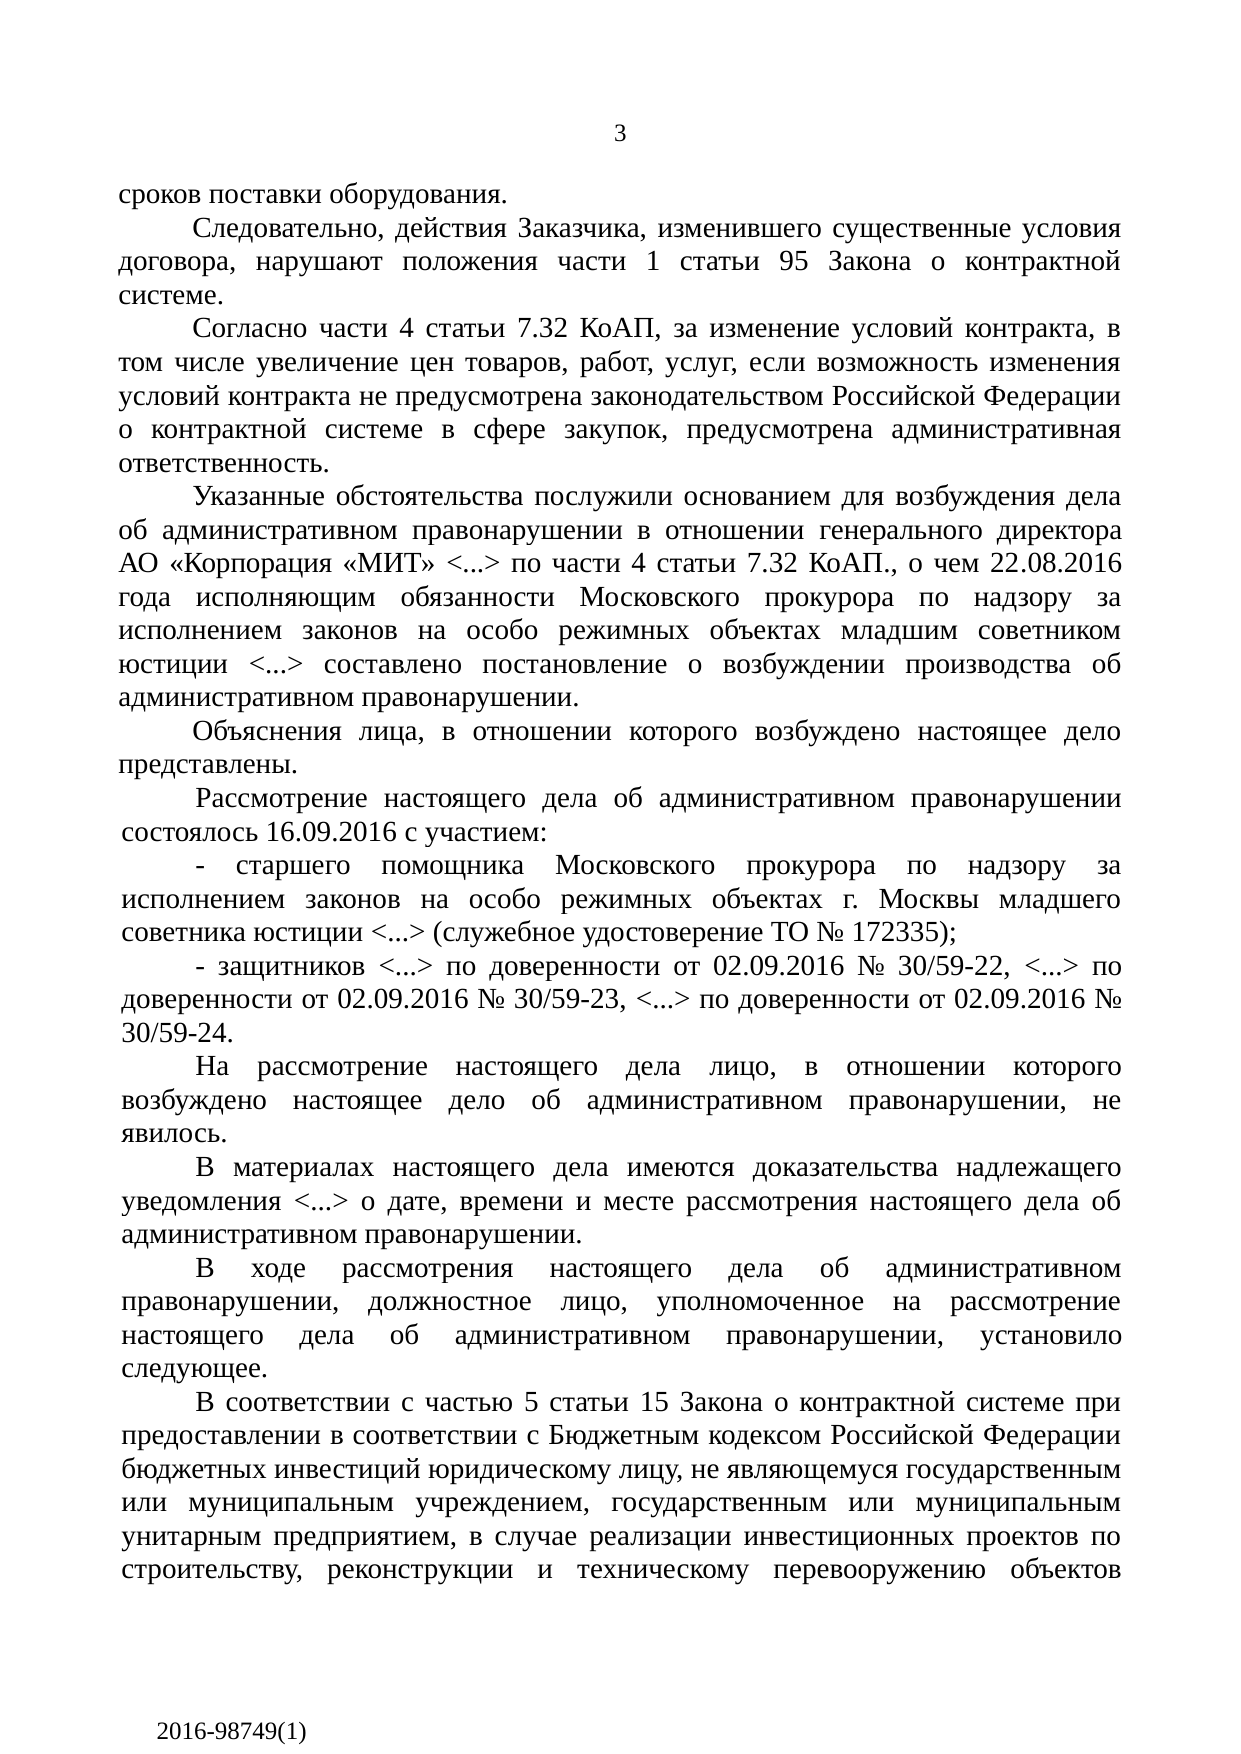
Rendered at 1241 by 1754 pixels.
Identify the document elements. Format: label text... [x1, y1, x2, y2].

text Следовательно, действия Заказчика, изменившего существенные условия договора, нарушают положения части 1 статьи 95 Закона о контрактной системе. [118, 210, 1122, 311]
text В ходе рассмотрения настоящего дела об административном правонарушении, должностное лицо, уполномоченное на рассмотрение настоящего дела об административном правонарушении, установило следующее. [121, 1250, 1122, 1384]
text Указанные обстоятельства послужили основанием для возбуждения дела об административном правонарушении в отношении генерального директора АО «Корпорация «МИТ» <...> по части 4 статьи 7.32 КоАП., о чем 22.08.2016 года исполняющим обязанности Московского прокурора по надзору за исполнением законов на особо режимных объектах младшим советником юстиции <...> составлено постановление о возбуждении производства об административном правонарушении. [118, 478, 1122, 713]
text В соответствии с частью 5 статьи 15 Закона о контрактной системе при предоставлении в соответствии с Бюджетным кодексом Российской Федерации бюджетных инвестиций юридическому лицу, не являющемуся государственным или муниципальным учреждением, государственным или муниципальным унитарным предприятием, в случае реализации инвестиционных проектов по строительству, реконструкции и техническому перевооружению объектов [121, 1384, 1122, 1585]
text - защитников <...> по доверенности от 02.09.2016 № 30/59-22, <...> по доверенности от 02.09.2016 № 30/59-23, <...> по доверенности от 02.09.2016 № 30/59-24. [121, 948, 1122, 1048]
text сроков поставки оборудования. [118, 176, 1122, 210]
text На рассмотрение настоящего дела лицо, в отношении которого возбуждено настоящее дело об административном правонарушении, не явилось. [121, 1048, 1122, 1149]
text Объяснения лица, в отношении которого возбуждено настоящее дело представлены. [118, 713, 1122, 780]
text Согласно части 4 статьи 7.32 КоАП, за изменение условий контракта, в том числе увеличение цен товаров, работ, услуг, если возможность изменения условий контракта не предусмотрена законодательством Российской Федерации о контрактной системе в сфере закупок, предусмотрена административная ответственность. [118, 311, 1122, 478]
text Рассмотрение настоящего дела об административном правонарушении состоялось 16.09.2016 c участием: [121, 780, 1122, 847]
text - старшего помощника Московского прокурора по надзору за исполнением законов на особо режимных объектах г. Москвы младшего советника юстиции <...> (служебное удостоверение ТО № 172335); [121, 847, 1122, 948]
text В материалах настоящего дела имеются доказательства надлежащего уведомления <...> о дате, времени и месте рассмотрения настоящего дела об административном правонарушении. [121, 1149, 1122, 1250]
